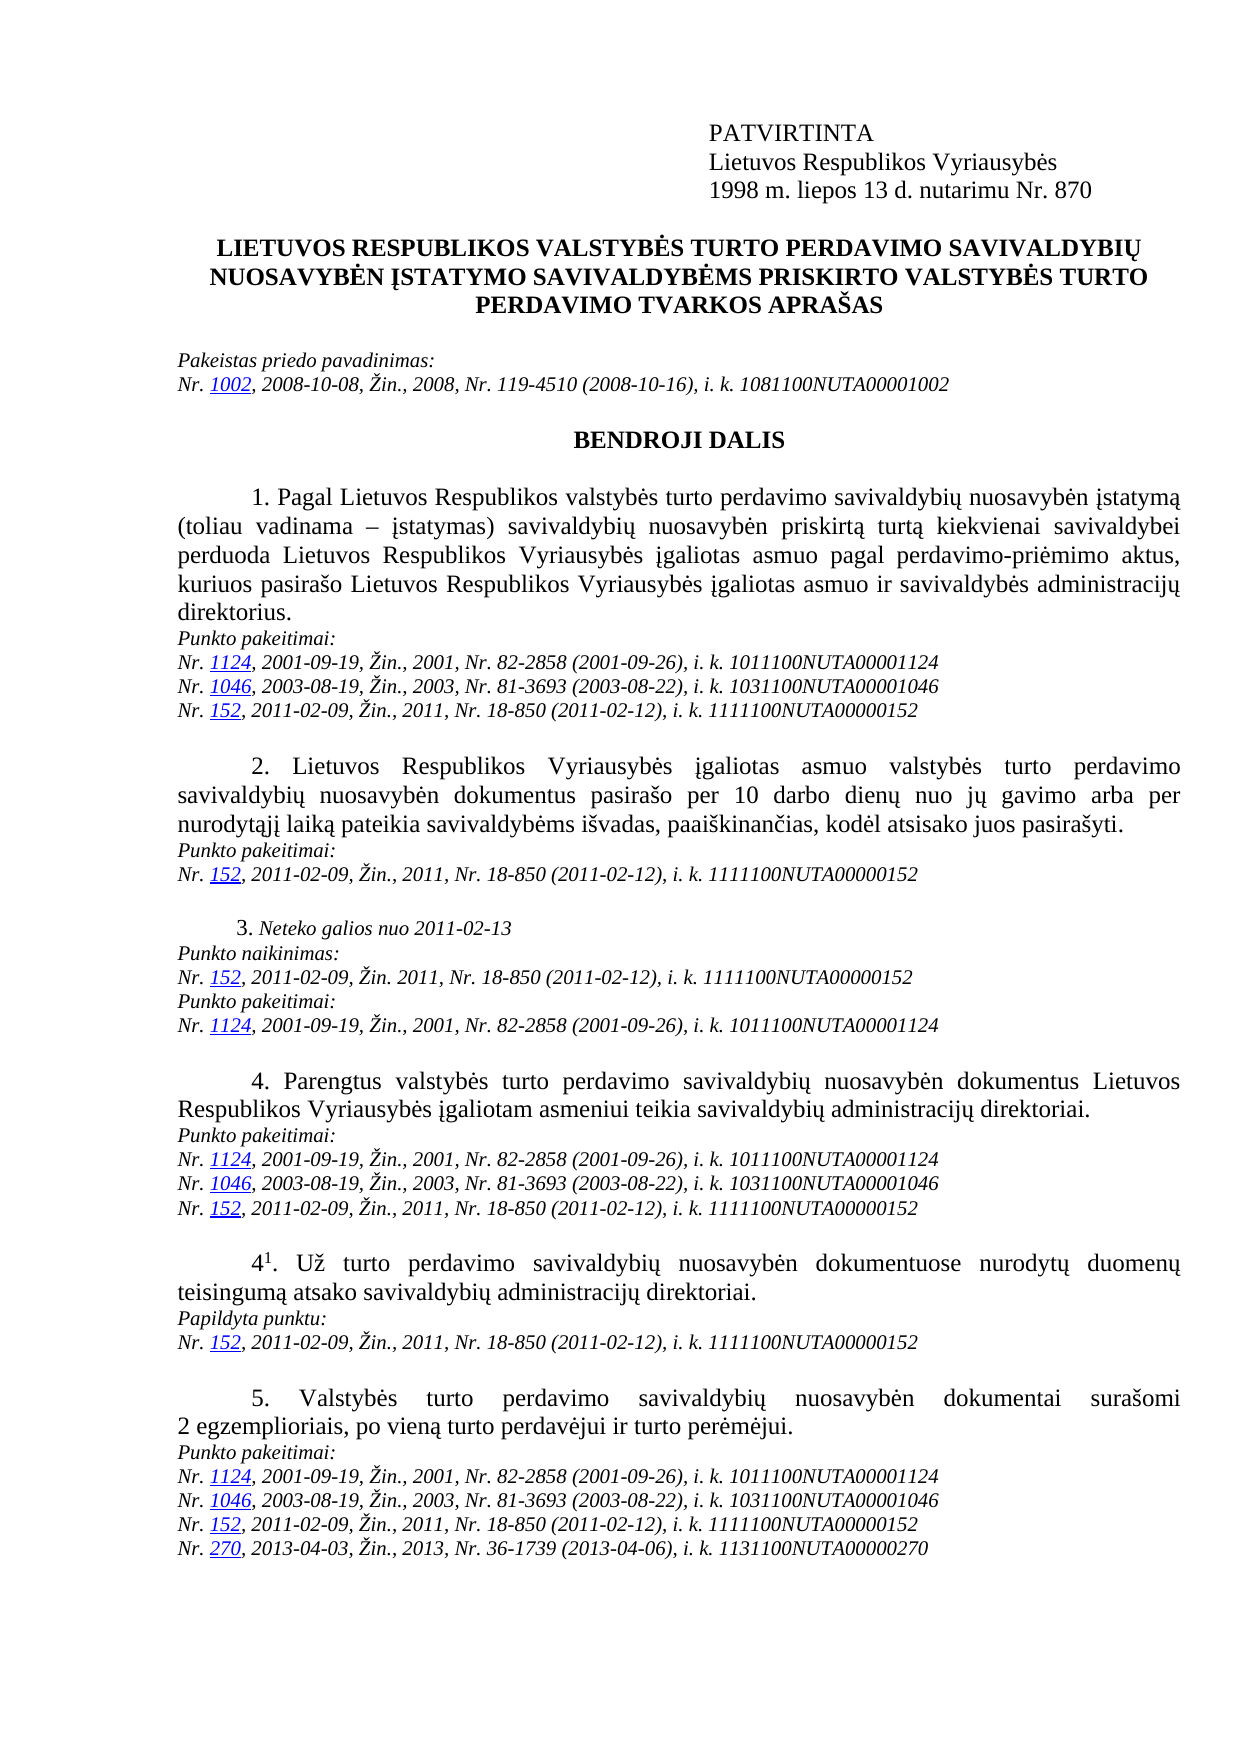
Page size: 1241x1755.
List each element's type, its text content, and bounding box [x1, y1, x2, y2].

text Pakeistas priedo pavadinimas: [177, 348, 1181, 372]
text Nr. 1046, 2003-08-19, Žin., 2003, Nr. 81-3693 (2003-08-22), i. k. 1031100NUTA00001046 [177, 1171, 1181, 1195]
text 5. Valstybės turto perdavimo savivaldybių nuosavybėn dokumentai surašomi 2 egzemplioriais, po vieną turto perdavėjui ir turto perėmėjui. [177, 1383, 1181, 1440]
text Nr. 152, 2011-02-09, Žin., 2011, Nr. 18-850 (2011-02-12), i. k. 1111100NUTA00000152 [177, 698, 1181, 722]
text Nr. 1124, 2001-09-19, Žin., 2001, Nr. 82-2858 (2001-09-26), i. k. 1011100NUTA00001124 [177, 650, 1181, 674]
text Punkto pakeitimai: [177, 837, 1181, 862]
text Nr. 152, 2011-02-09, Žin. 2011, Nr. 18-850 (2011-02-12), i. k. 1111100NUTA00000152 [177, 965, 1181, 989]
text 1. Pagal Lietuvos Respublikos valstybės turto perdavimo savivaldybių nuosavybėn įstatymą (toliau vadinama – įstatymas) savivaldybių nuosavybėn priskirtą turtą kiekvienai savivaldybei perduoda Lietuvos Respublikos Vyriausybės įgaliotas asmuo pagal perdavimo-priėmimo aktus, kuriuos pasirašo Lietuvos Respublikos Vyriausybės įgaliotas asmuo ir savivaldybės administracijų direktorius. [177, 482, 1181, 626]
text Nr. 1002, 2008-10-08, Žin., 2008, Nr. 119-4510 (2008-10-16), i. k. 1081100NUTA00001002 [177, 372, 1181, 396]
text Nr. 1124, 2001-09-19, Žin., 2001, Nr. 82-2858 (2001-09-26), i. k. 1011100NUTA00001124 [177, 1464, 1181, 1488]
text Punkto pakeitimai: [177, 989, 1181, 1013]
text Nr. 1046, 2003-08-19, Žin., 2003, Nr. 81-3693 (2003-08-22), i. k. 1031100NUTA00001046 [177, 674, 1181, 698]
text Nr. 152, 2011-02-09, Žin., 2011, Nr. 18-850 (2011-02-12), i. k. 1111100NUTA00000152 [177, 1195, 1181, 1219]
text 4. Parengtus valstybės turto perdavimo savivaldybių nuosavybėn dokumentus Lietuvos Respublikos Vyriausybės įgaliotam asmeniui teikia savivaldybių administracijų direktoriai. [177, 1066, 1181, 1123]
text Nr. 270, 2013-04-03, Žin., 2013, Nr. 36-1739 (2013-04-06), i. k. 1131100NUTA00000270 [177, 1536, 1181, 1560]
text Punkto pakeitimai: [177, 626, 1181, 650]
text 3. Neteko galios nuo 2011-02-13 [177, 914, 1181, 941]
text 1998 m. liepos 13 d. nutarimu Nr. 870 [177, 176, 1181, 204]
text Punkto pakeitimai: [177, 1123, 1181, 1147]
text Nr. 1124, 2001-09-19, Žin., 2001, Nr. 82-2858 (2001-09-26), i. k. 1011100NUTA00001124 [177, 1013, 1181, 1037]
text 2. Lietuvos Respublikos Vyriausybės įgaliotas asmuo valstybės turto perdavimo savivaldybių nuosavybėn dokumentus pasirašo per 10 darbo dienų nuo jų gavimo arba per nurodytąjį laiką pateikia savivaldybėms išvadas, paaiškinančias, kodėl atsisako juos pasirašyti. [177, 751, 1181, 837]
text Punkto pakeitimai: [177, 1440, 1181, 1464]
text Nr. 152, 2011-02-09, Žin., 2011, Nr. 18-850 (2011-02-12), i. k. 1111100NUTA00000152 [177, 1330, 1181, 1354]
text BENDROJI DALIS [177, 425, 1181, 454]
text Nr. 1124, 2001-09-19, Žin., 2001, Nr. 82-2858 (2001-09-26), i. k. 1011100NUTA00001124 [177, 1147, 1181, 1171]
text LIETUVOS RESPUBLIKOS VALSTYBĖS TURTO PERDAVIMO SAVIVALDYBIŲ NUOSAVYBĖN ĮSTATYMO SAVIVALDYBĖMS PRISKIRTO VALSTYBĖS TURTO PERDAVIMO TVARKOS APRAŠAS [177, 233, 1181, 319]
text Nr. 1046, 2003-08-19, Žin., 2003, Nr. 81-3693 (2003-08-22), i. k. 1031100NUTA00001046 [177, 1488, 1181, 1512]
text Lietuvos Respublikos Vyriausybės [177, 147, 1181, 176]
text Nr. 152, 2011-02-09, Žin., 2011, Nr. 18-850 (2011-02-12), i. k. 1111100NUTA00000152 [177, 1512, 1181, 1536]
text Papildyta punktu: [177, 1306, 1181, 1330]
text PATVIRTINTA [177, 118, 1181, 147]
text Punkto naikinimas: [177, 941, 1181, 965]
text Nr. 152, 2011-02-09, Žin., 2011, Nr. 18-850 (2011-02-12), i. k. 1111100NUTA00000152 [177, 862, 1181, 886]
text 41. Už turto perdavimo savivaldybių nuosavybėn dokumentuose nurodytų duomenų teisingumą atsako savivaldybių administracijų direktoriai. [177, 1248, 1181, 1306]
